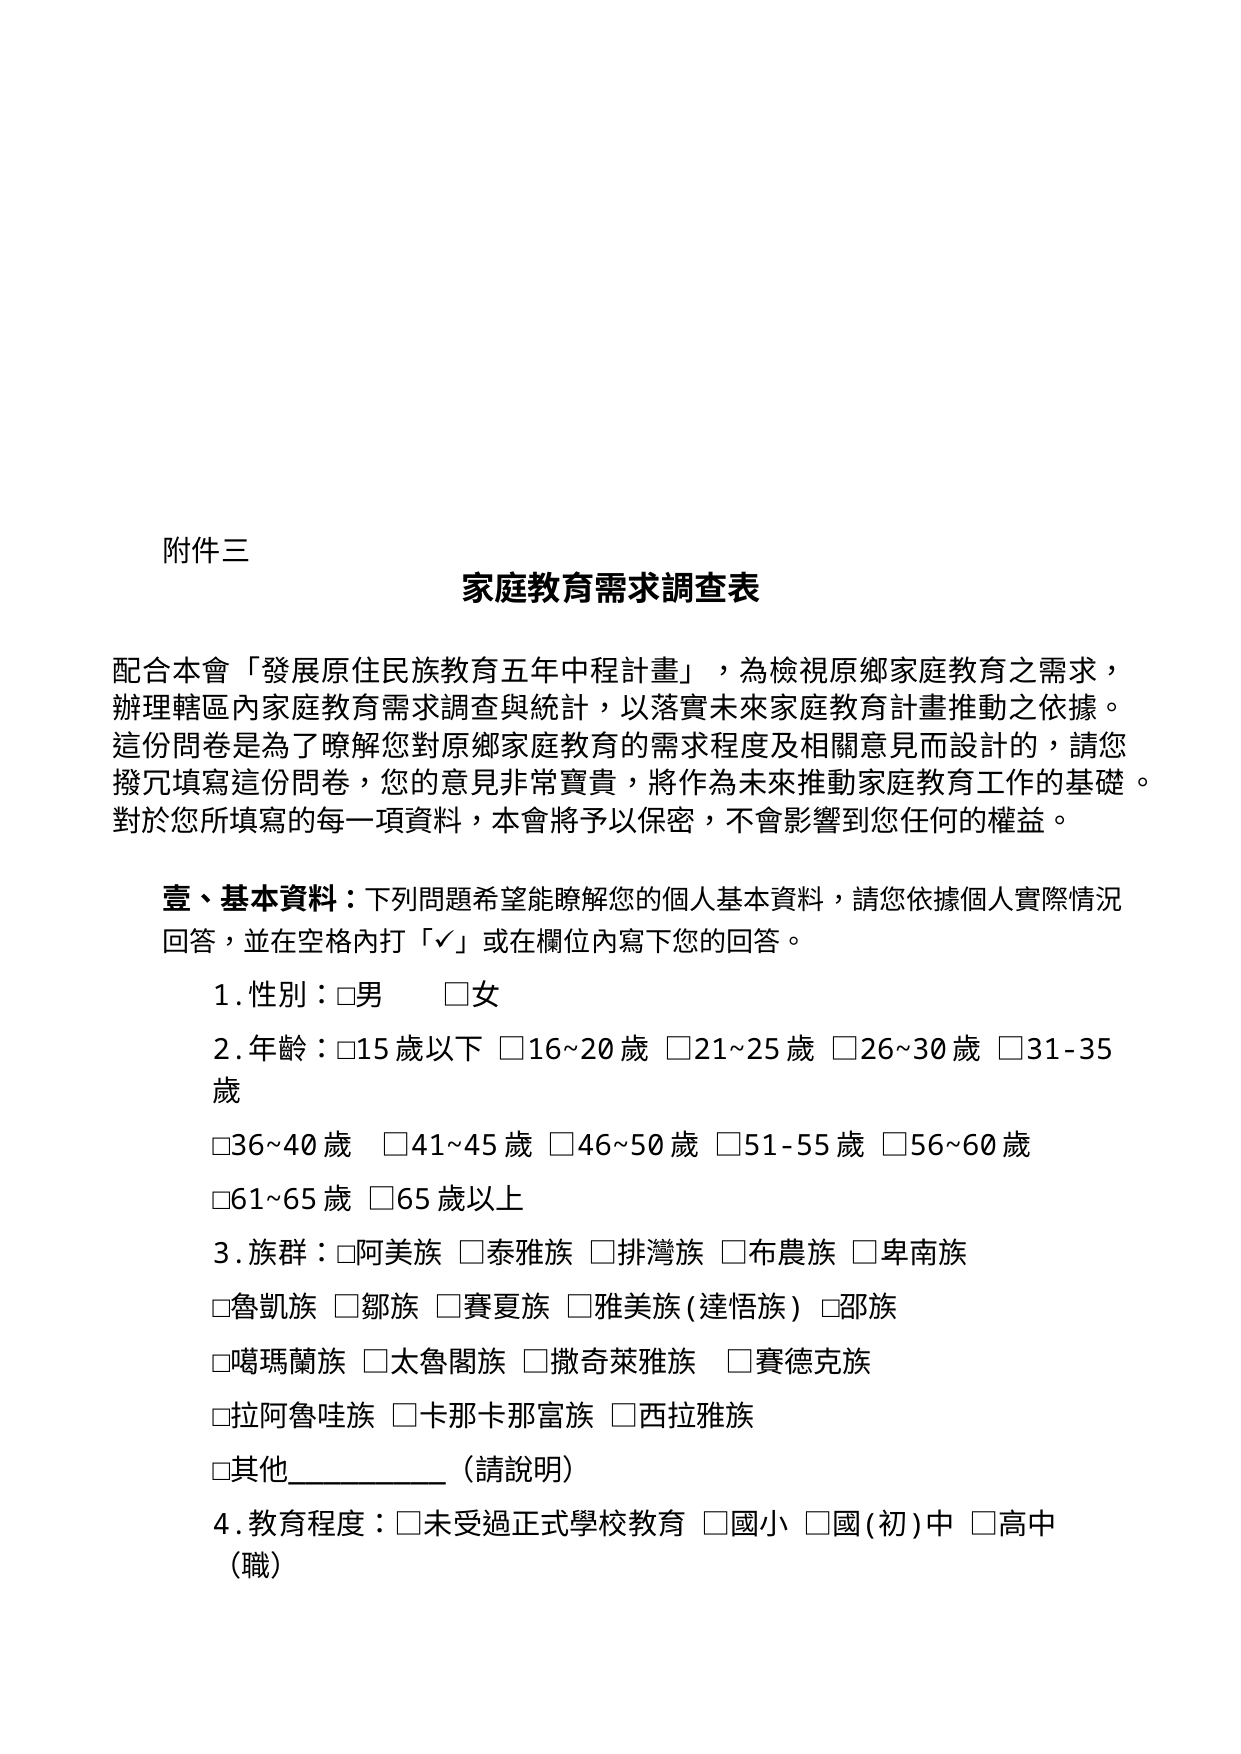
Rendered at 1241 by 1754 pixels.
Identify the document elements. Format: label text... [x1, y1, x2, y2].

text □61~65歲 □65歲以上 [162, 1176, 1128, 1218]
list 族群： □阿美族 □泰雅族 □排灣族 □布農族 □卑南族 [212, 1230, 1128, 1272]
text □噶瑪蘭族 □太魯閣族 □撒奇萊雅族 □賽德克族 [162, 1339, 1128, 1380]
text 家庭教育需求調查表 [93, 570, 1128, 607]
list 年齡： □15歲以下 □16~20歲 □21~25歲 □26~30歲 □31-35歲 [212, 1026, 1128, 1109]
text □36~40歲 □41~45歲 □46~50歲 □51-55歲 □56~60歲 [162, 1122, 1128, 1164]
text □魯凱族 □鄒族 □賽夏族 □雅美族(達悟族) □邵族 [162, 1284, 1128, 1326]
text 附件三 [162, 526, 1128, 570]
list 性別： □男 □女 [212, 972, 1128, 1014]
list 教育程度：□未受過正式學校教育 □國小 □國(初)中 □高中（職） [212, 1501, 1128, 1584]
text 壹、基本資料：下列問題希望能瞭解您的個人基本資料，請您依據個人實際情況回答，並在空格內打「」或在欄位內寫下您的回答。 [162, 876, 1128, 959]
text □其他_________（請說明） [162, 1447, 1128, 1489]
text □拉阿魯哇族 □卡那卡那富族 □西拉雅族 [162, 1393, 1128, 1434]
text 配合本會「發展原住民族教育五年中程計畫」，為檢視原鄉家庭教育之需求，辦理轄區內家庭教育需求調查與統計，以落實未來家庭教育計畫推動之依據。這份問卷是為了暸解您對原鄉家庭教育的需求程度及相關意見而設計的，請您撥冗填寫這份問卷，您的意見非常寶貴，將作為未來推動家庭教育工作的基礎。對於您所填寫的每一項資料，本會將予以保密，不會影響到您任何的權益。 [112, 651, 1128, 839]
